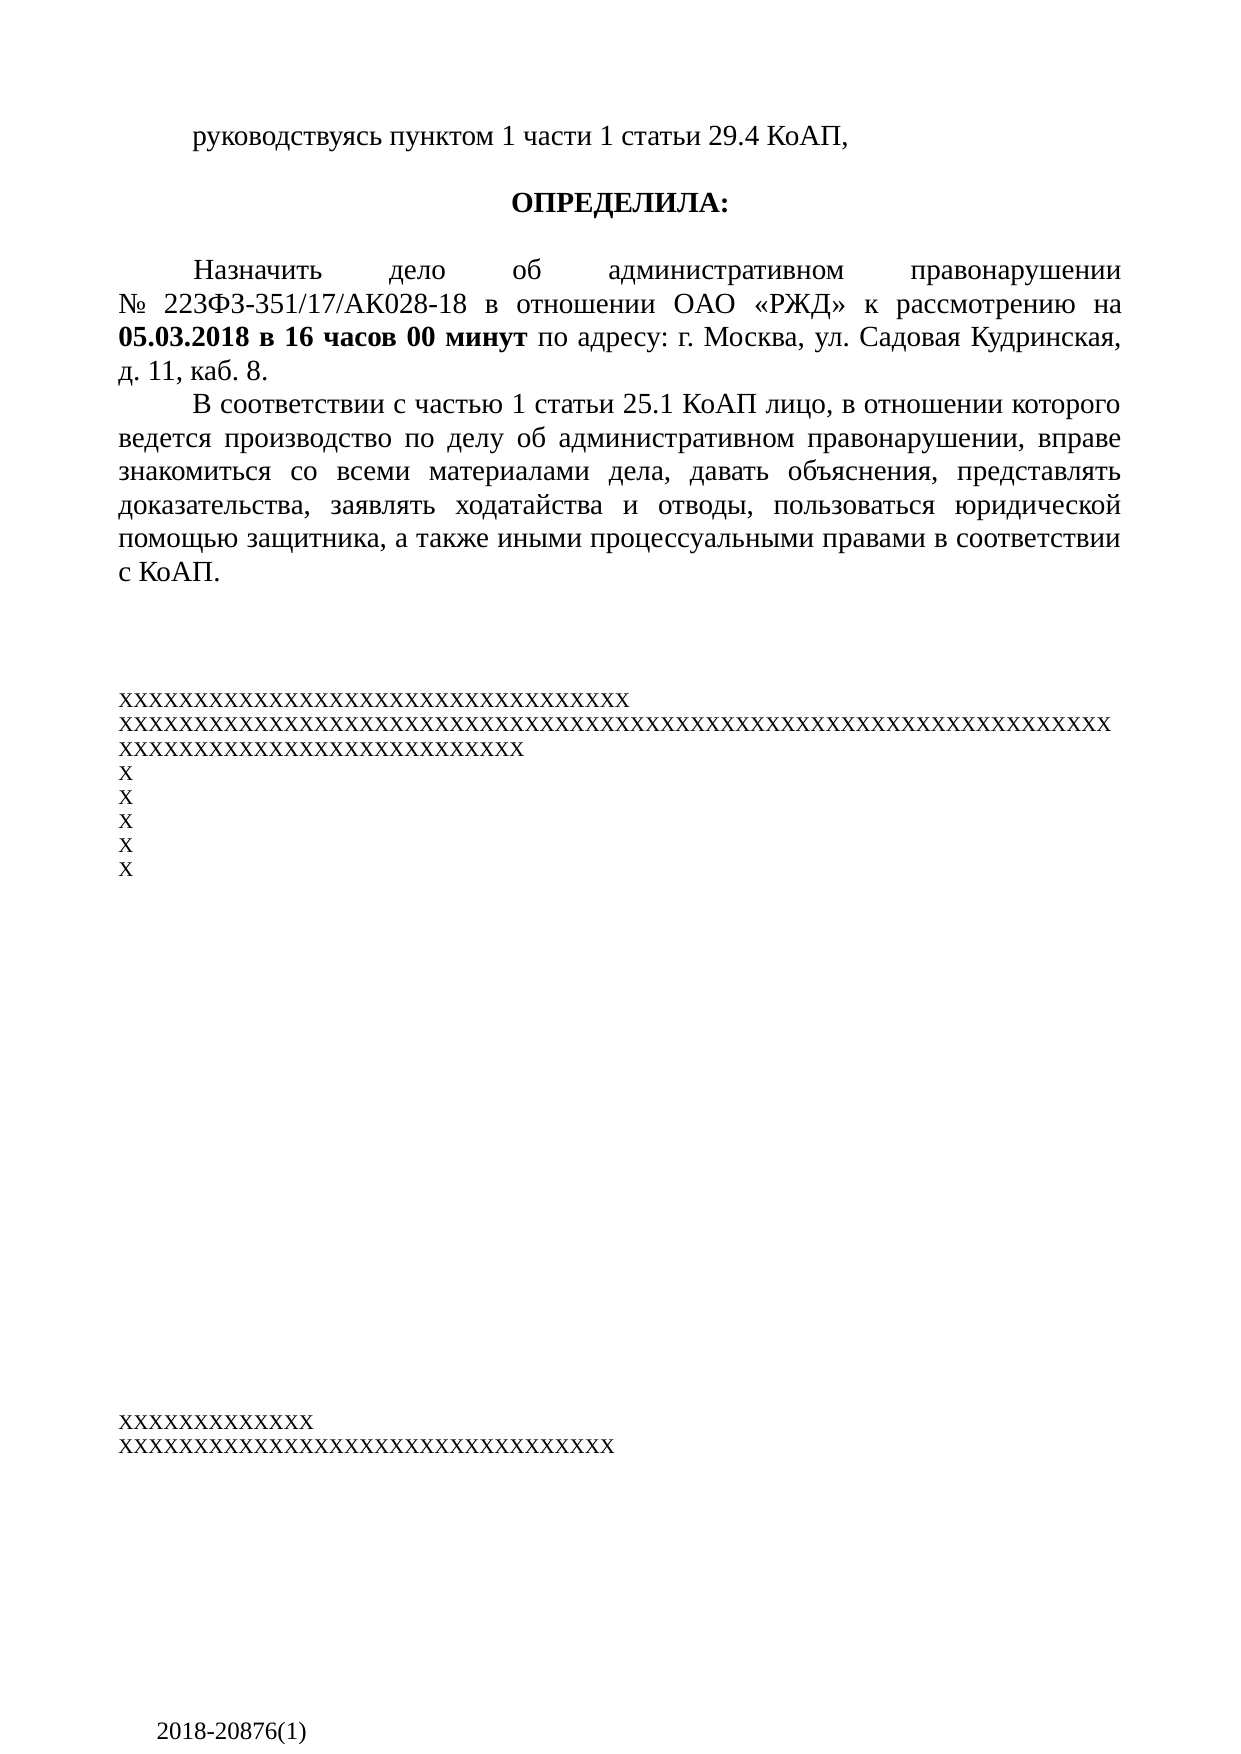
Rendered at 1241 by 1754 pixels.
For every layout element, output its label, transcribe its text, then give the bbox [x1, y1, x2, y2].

text руководствуясь пунктом 1 части 1 статьи 29.4 КоАП, [118, 118, 1122, 152]
text Назначить дело об административном правонарушении № 223ФЗ-351/17/АК028-18 в отношении ОАО «РЖД» к рассмотрению на 05.03.2018 в 16 часов 00 минут по адресу: г. Москва, ул. Садовая Кудринская, д. 11, каб. 8. [118, 252, 1122, 386]
text XXXXXXXXXXXXXXXXXXXXXXXXXXXXXXXXX [118, 1434, 1122, 1458]
text ОПРЕДЕЛИЛА: [118, 185, 1122, 219]
text В соответствии с частью 1 статьи 25.1 КоАП лицо, в отношении которого ведется производство по делу об административном правонарушении, вправе знакомиться со всеми материалами дела, давать объяснения, представлять доказательства, заявлять ходатайства и отводы, пользоваться юридической помощью защитника, а также иными процессуальными правами в соответствии с КоАП. [118, 386, 1122, 588]
text X [118, 857, 1122, 881]
text XXXXXXXXXXXXX [118, 1410, 1122, 1434]
text X [118, 809, 1122, 833]
text XXXXXXXXXXXXXXXXXXXXXXXXXXXXXXXXXX [118, 688, 1122, 712]
text X [118, 761, 1122, 784]
text X [118, 784, 1122, 809]
text X [118, 833, 1122, 857]
text XXXXXXXXXXXXXXXXXXXXXXXXXXXXXXXXXXXXXXXXXXXXXXXXXXXXXXXXXXXXXXXXXXXXXXXXXXXXXXXXXXXXXXXXXXXXX [118, 712, 1122, 761]
